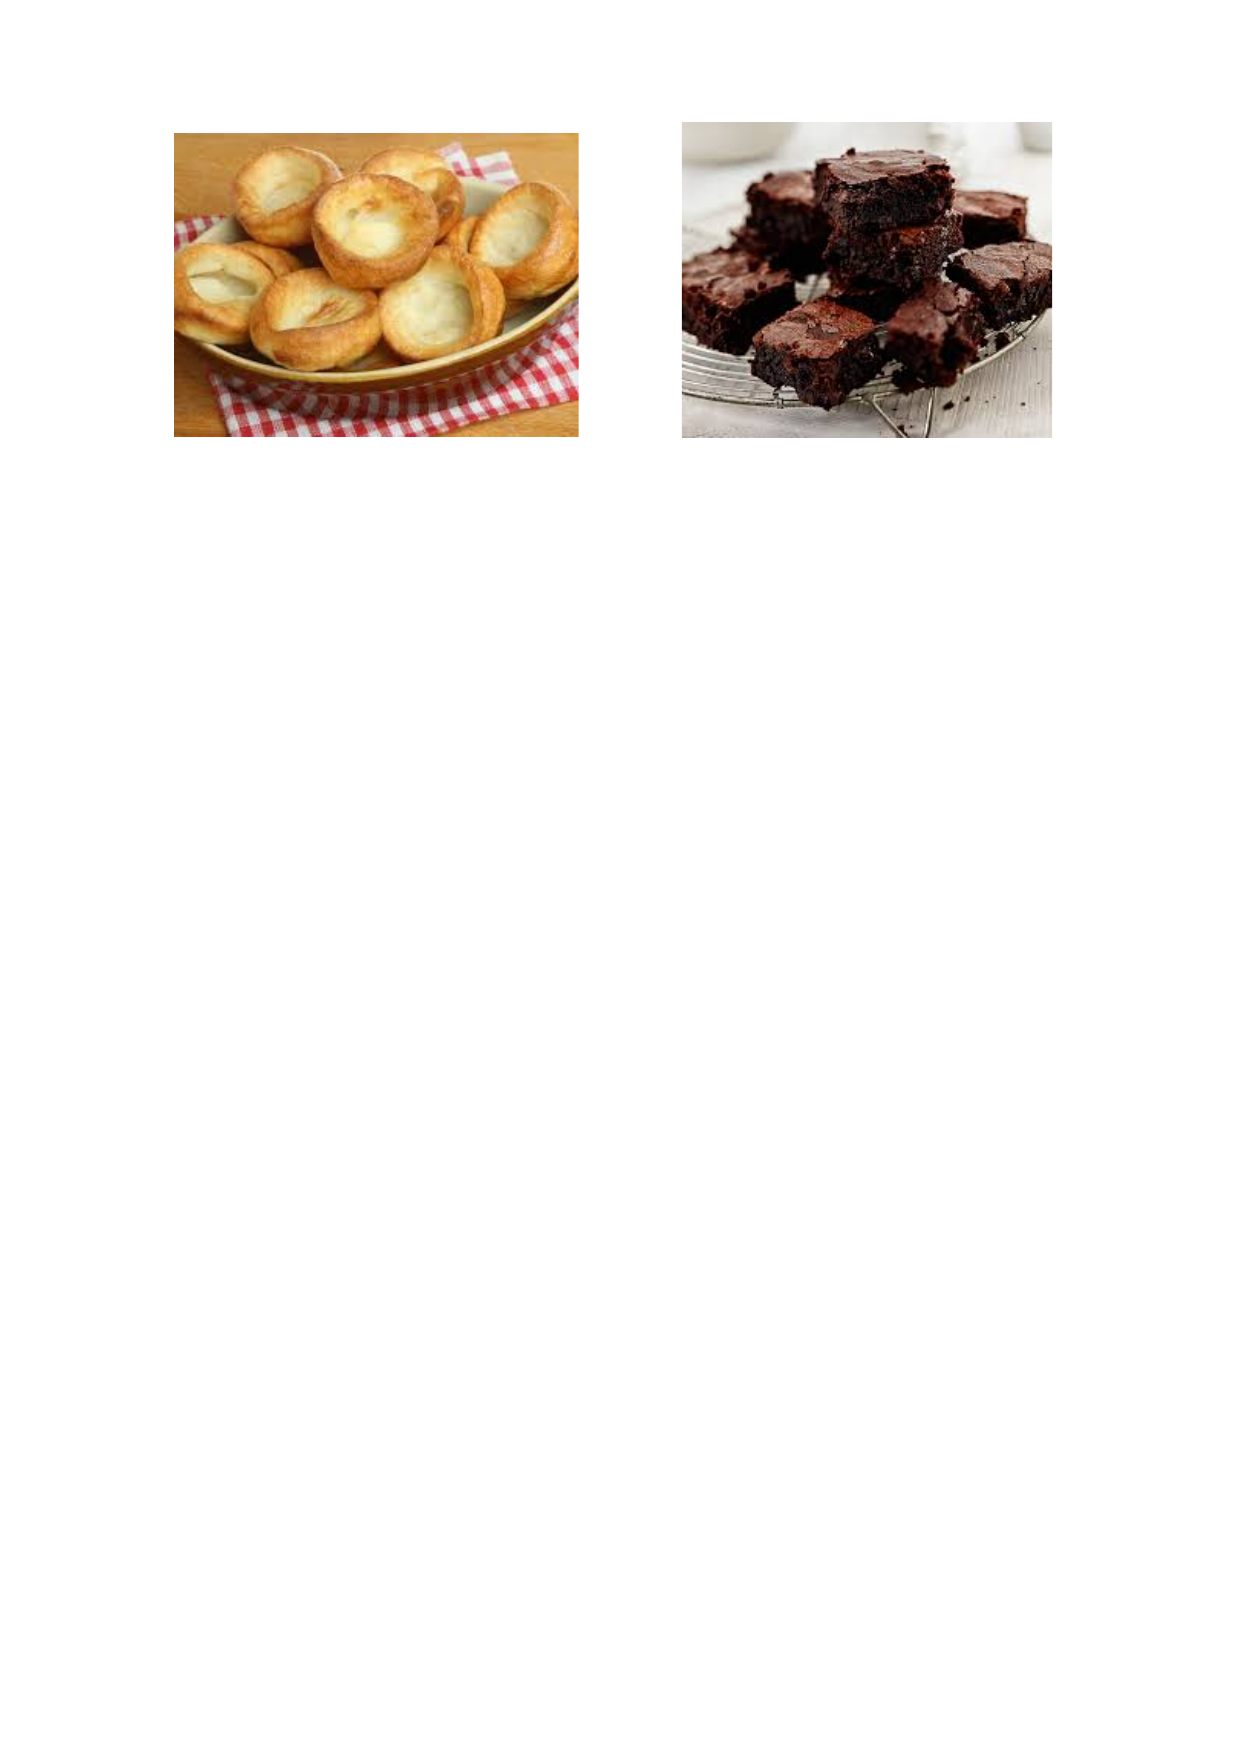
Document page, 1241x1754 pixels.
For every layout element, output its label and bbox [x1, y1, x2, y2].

picture [174, 133, 579, 437]
picture [681, 122, 1053, 438]
